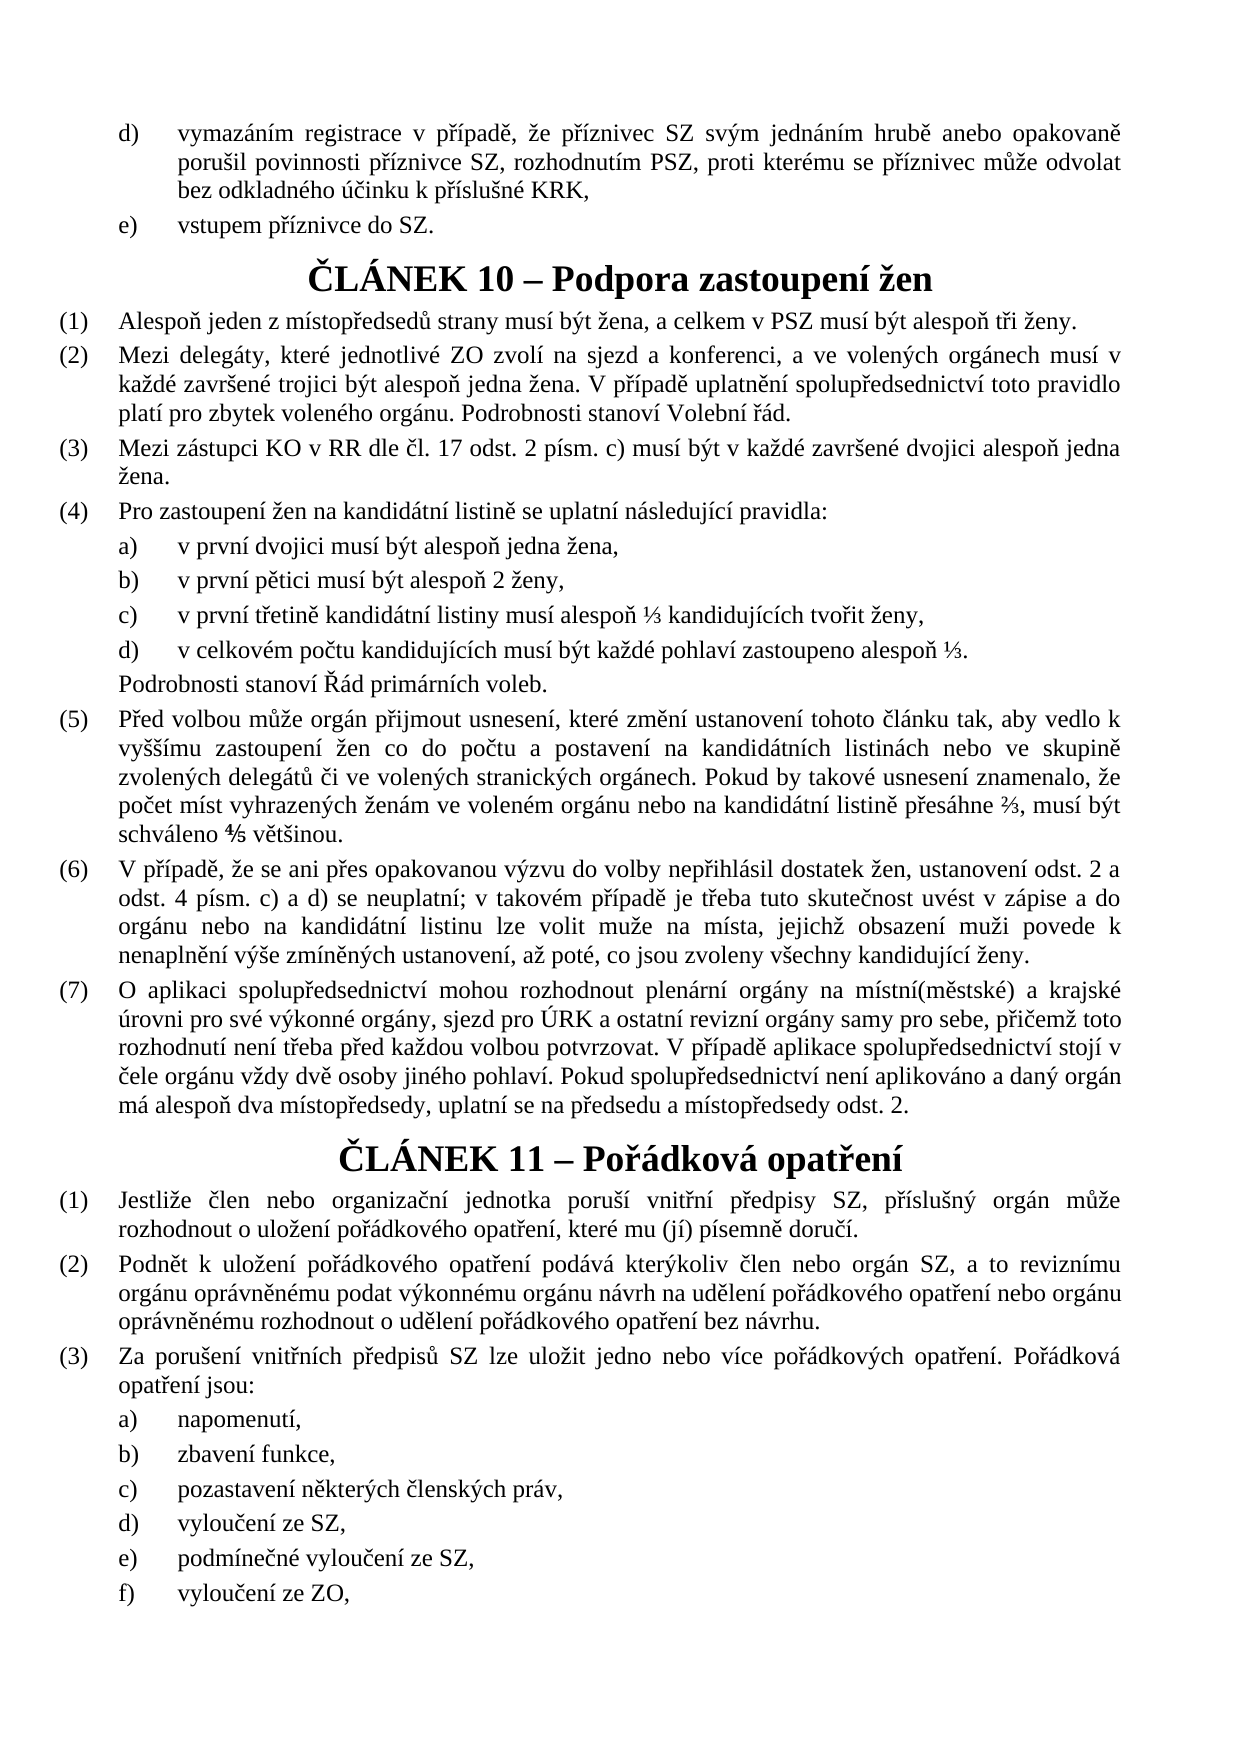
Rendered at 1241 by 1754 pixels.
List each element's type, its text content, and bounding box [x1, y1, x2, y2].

subtitle pozastavení některých členských práv, [118, 1474, 1122, 1503]
subtitle v první pětici musí být alespoň 2 ženy, [118, 566, 1122, 594]
subtitle zbavení funkce, [118, 1439, 1122, 1468]
subtitle Alespoň jeden z místopředsedů strany musí být žena, a celkem v PSZ musí být alespoň tři ženy. [59, 306, 1122, 334]
subtitle v celkovém počtu kandidujících musí být každé pohlaví zastoupeno alespoň ⅓. [118, 635, 1122, 664]
subtitle vyloučení ze SZ, [118, 1508, 1122, 1537]
subtitle v první třetině kandidátní listiny musí alespoň ⅓ kandidujících tvořit ženy, [118, 600, 1122, 629]
subtitle O aplikaci spolupředsednictví mohou rozhodnout plenární orgány na místní(městské) a krajské úrovni pro své výkonné orgány, sjezd pro ÚRK a ostatní revizní orgány samy pro sebe, přičemž toto rozhodnutí není třeba před každou volbou potvrzovat. V případě aplikace spolupředsednictví stojí v čele orgánu vždy dvě osoby jiného pohlaví. Pokud spolupředsednictví není aplikováno a daný orgán má alespoň dva místopředsedy, uplatní se na předsedu a místopředsedy odst. 2. [59, 975, 1122, 1119]
subtitle Před volbou může orgán přijmout usnesení, které změní ustanovení tohoto článku tak, aby vedlo k vyššímu zastoupení žen co do počtu a postavení na kandidátních listinách nebo ve skupině zvolených delegátů či ve volených stranických orgánech. Pokud by takové usnesení znamenalo, že počet míst vyhrazených ženám ve voleném orgánu nebo na kandidátní listině přesáhne ⅔, musí být schváleno ⅘ většinou. [59, 704, 1122, 848]
subtitle vyloučení ze ZO, [118, 1578, 1122, 1607]
subtitle Pro zastoupení žen na kandidátní listině se uplatní následující pravidla: [59, 496, 1122, 525]
subtitle napomenutí, [118, 1404, 1122, 1433]
subtitle Mezi zástupci KO v RR dle čl. 17 odst. 2 písm. c) musí být v každé završené dvojici alespoň jedna žena. [59, 433, 1122, 490]
subtitle ČLÁNEK 10 – Podpora zastoupení žen [118, 257, 1122, 300]
subtitle v první dvojici musí být alespoň jedna žena, [118, 531, 1122, 559]
subtitle vymazáním registrace v případě, že příznivec SZ svým jednáním hrubě anebo opakovaně porušil povinnosti příznivce SZ, rozhodnutím PSZ, proti kterému se příznivec může odvolat bez odkladného účinku k příslušné KRK, [118, 118, 1122, 204]
subtitle Podrobnosti stanoví Řád primárních voleb. [59, 669, 1122, 698]
subtitle Za porušení vnitřních předpisů SZ lze uložit jedno nebo více pořádkových opatření. Pořádková opatření jsou: [59, 1341, 1122, 1398]
subtitle Podnět k uložení pořádkového opatření podává kterýkoliv člen nebo orgán SZ, a to reviznímu orgánu oprávněnému podat výkonnému orgánu návrh na udělení pořádkového opatření nebo orgánu oprávněnému rozhodnout o udělení pořádkového opatření bez návrhu. [59, 1249, 1122, 1335]
subtitle podmínečné vyloučení ze SZ, [118, 1543, 1122, 1572]
subtitle V případě, že se ani přes opakovanou výzvu do volby nepřihlásil dostatek žen, ustanovení odst. 2 a odst. 4 písm. c) a d) se neuplatní; v takovém případě je třeba tuto skutečnost uvést v zápise a do orgánu nebo na kandidátní listinu lze volit muže na místa, jejichž obsazení muži povede k nenaplnění výše zmíněných ustanovení, až poté, co jsou zvoleny všechny kandidující ženy. [59, 854, 1122, 969]
subtitle Mezi delegáty, které jednotlivé ZO zvolí na sjezd a konferenci, a ve volených orgánech musí v každé završené trojici být alespoň jedna žena. V případě uplatnění spolupředsednictví toto pravidlo platí pro zbytek voleného orgánu. Podrobnosti stanoví Volební řád. [59, 341, 1122, 427]
subtitle vstupem příznivce do SZ. [118, 210, 1122, 239]
subtitle ČLÁNEK 11 – Pořádková opatření [118, 1136, 1122, 1179]
subtitle Jestliže člen nebo organizační jednotka poruší vnitřní předpisy SZ, příslušný orgán může rozhodnout o uložení pořádkového opatření, které mu (jí) písemně doručí. [59, 1185, 1122, 1243]
